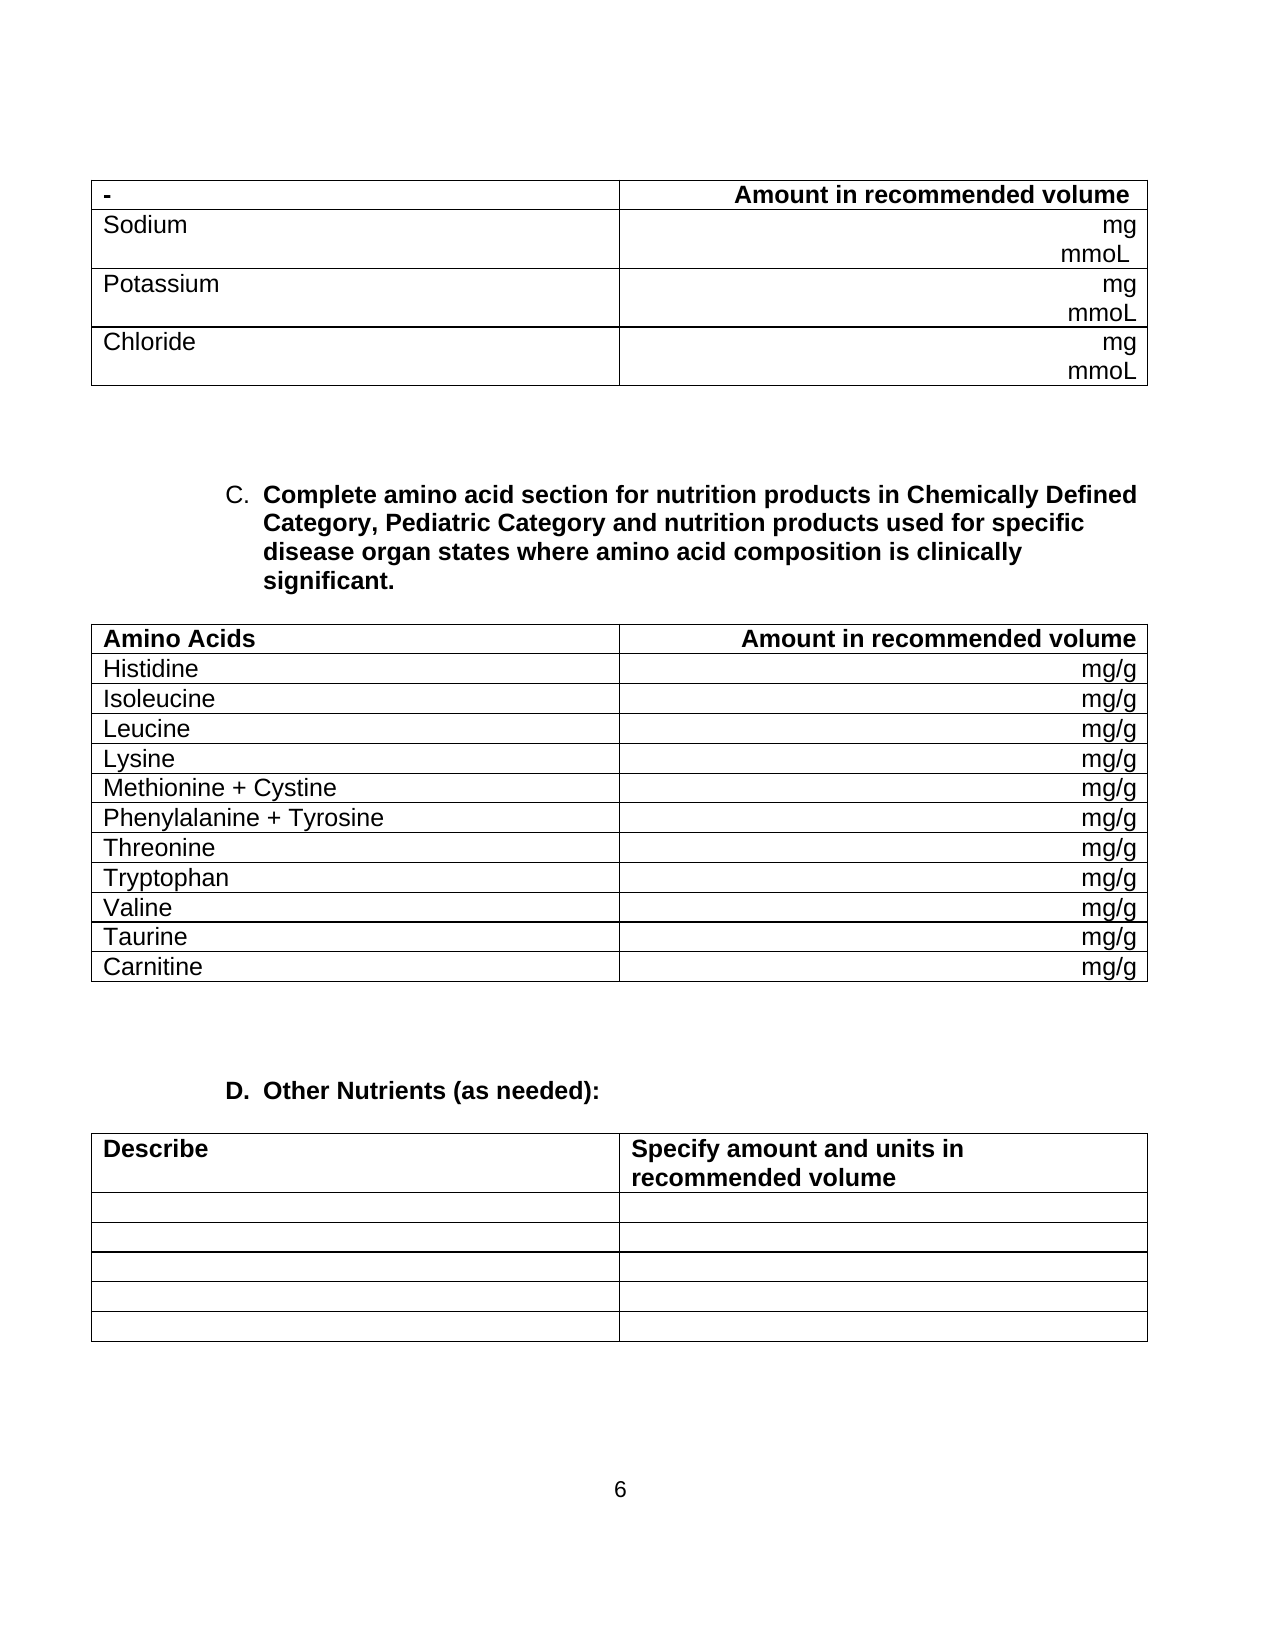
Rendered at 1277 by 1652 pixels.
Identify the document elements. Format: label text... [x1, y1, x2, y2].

table_cell mg/g [620, 893, 1147, 921]
table_cell mg/g [620, 803, 1147, 832]
table_cell [620, 1282, 1147, 1311]
table_cell Methionine + Cystine [92, 774, 619, 802]
table_cell mg/g [620, 684, 1147, 713]
table_cell Histidine [92, 654, 619, 683]
table_header Describe [92, 1134, 619, 1192]
table_cell Isoleucine [92, 684, 619, 713]
table_cell Chloride [92, 328, 619, 385]
table_cell [620, 1312, 1147, 1341]
table_cell [92, 1282, 619, 1311]
table_cell mg/g [620, 923, 1147, 951]
table_cell Valine [92, 893, 619, 921]
table_header - [92, 181, 619, 209]
table_cell mg mmoL [620, 328, 1147, 385]
list Other Nutrients (as needed): [225, 1076, 1149, 1104]
table_header Amount in recommended volume [620, 181, 1147, 209]
table_cell [92, 1253, 619, 1281]
table_cell Potassium [92, 269, 619, 326]
table_cell Lysine [92, 744, 619, 772]
table_cell mg/g [620, 774, 1147, 802]
table_cell mg mmoL [620, 269, 1147, 326]
table_cell Sodium [92, 210, 619, 268]
list Complete amino acid section for nutrition products in Chemically Defined Category, Pediatric Category and nutrition products used for specific disease organ states where amino acid composition is clinically significant. [225, 480, 1149, 595]
table_cell [92, 1312, 619, 1341]
table_cell Carnitine [92, 952, 619, 981]
table_header Specify amount and units in recommended volume [620, 1134, 1147, 1192]
table_cell Phenylalanine + Tyrosine [92, 803, 619, 832]
table_cell mg/g [620, 744, 1147, 772]
table_cell [620, 1253, 1147, 1281]
table_cell mg/g [620, 714, 1147, 743]
table_cell mg/g [620, 952, 1147, 981]
table_cell [92, 1223, 619, 1251]
table_cell mg/g [620, 654, 1147, 683]
table_cell Tryptophan [92, 863, 619, 892]
table_cell Taurine [92, 923, 619, 951]
table_cell mg mmoL [620, 210, 1147, 268]
table_cell [92, 1193, 619, 1222]
table_cell mg/g [620, 833, 1147, 862]
table_cell [620, 1223, 1147, 1251]
table_cell mg/g [620, 863, 1147, 892]
table_header Amino Acids [92, 625, 619, 653]
table_header Amount in recommended volume [620, 625, 1147, 653]
table_cell [620, 1193, 1147, 1222]
table_cell Leucine [92, 714, 619, 743]
table_cell Threonine [92, 833, 619, 862]
